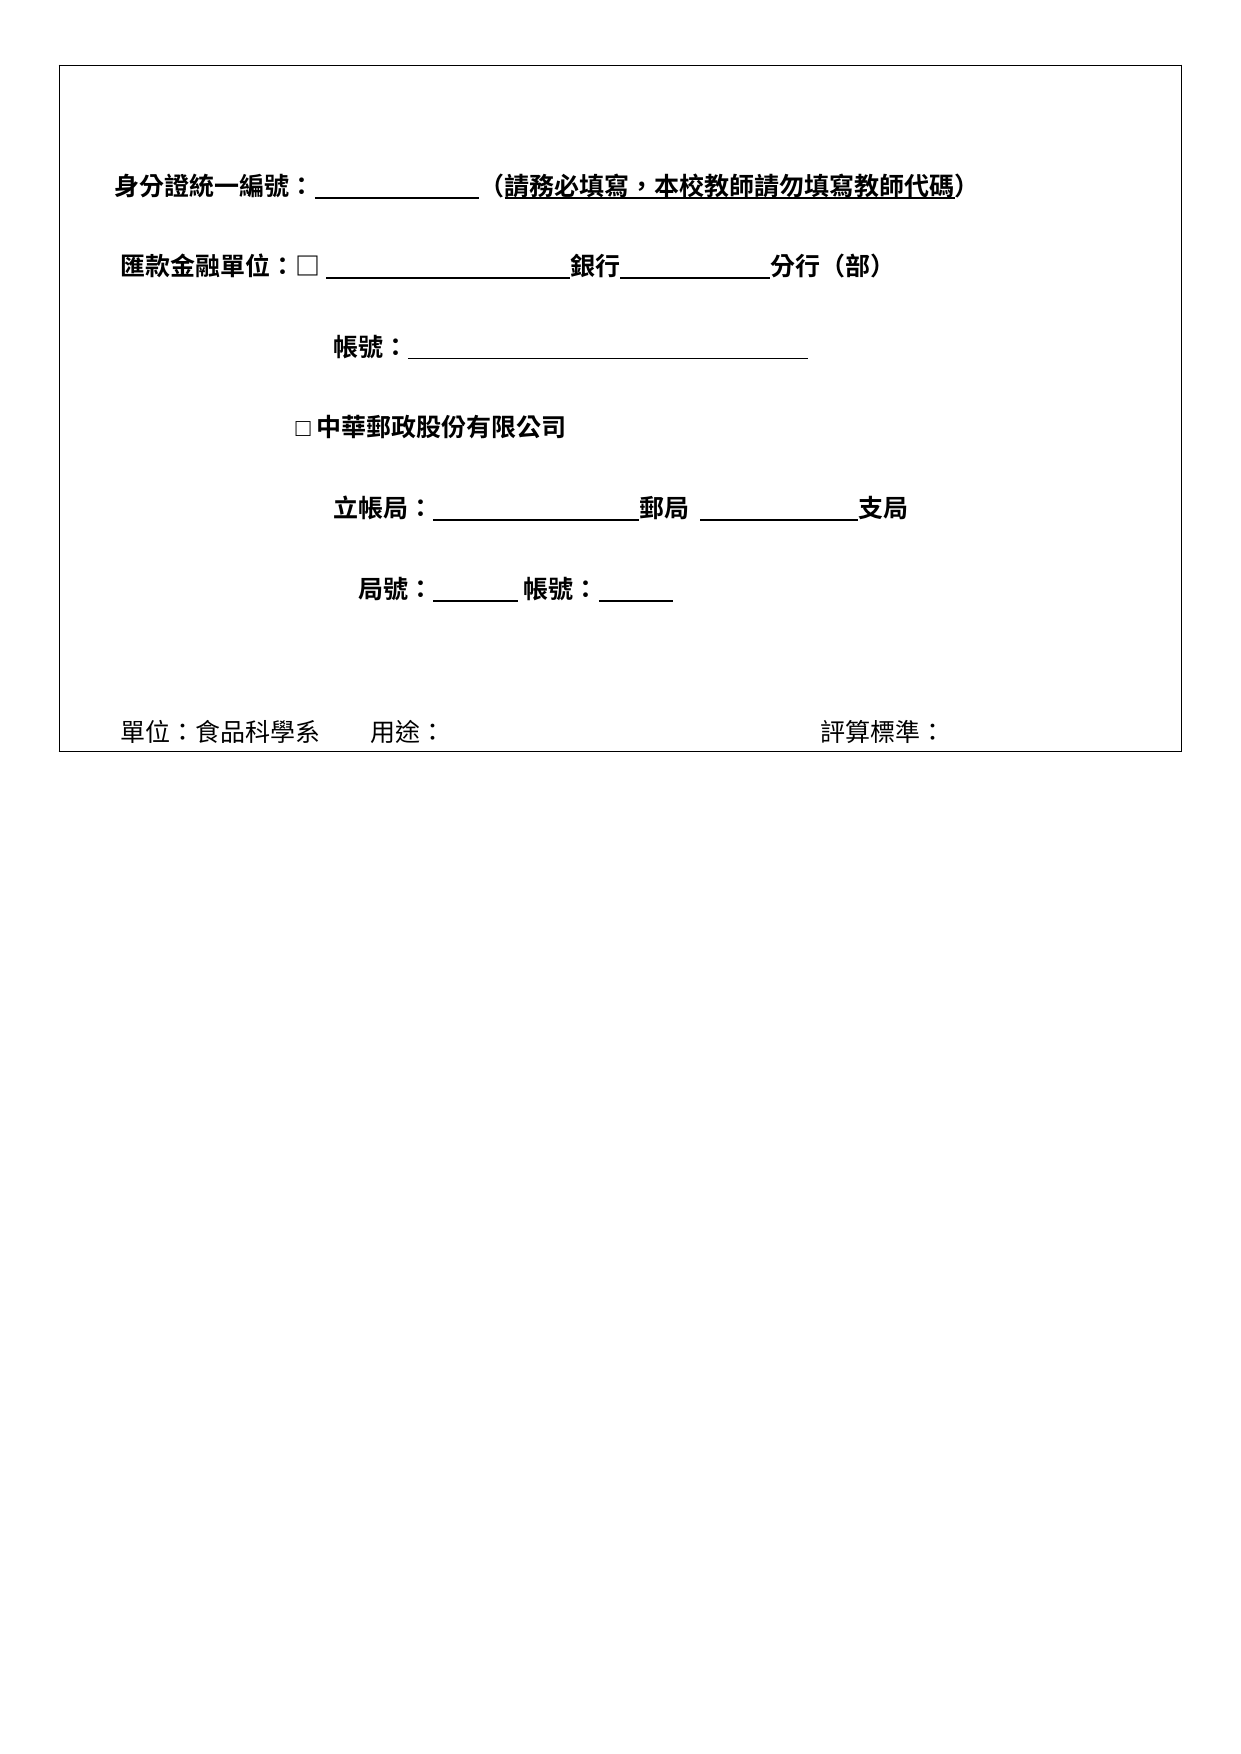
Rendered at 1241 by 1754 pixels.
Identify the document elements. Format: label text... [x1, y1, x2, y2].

table_header 身分證統一編號： （請務必填寫，本校教師請勿填寫教師代碼） 匯款金融單位：□ 銀行 分行（部） 帳號： □ 中華郵政股份有限公司 立帳局： 郵局 支局 局號： 帳號： 單位：食品科學系 用途： 評算標準： [60, 66, 1181, 751]
